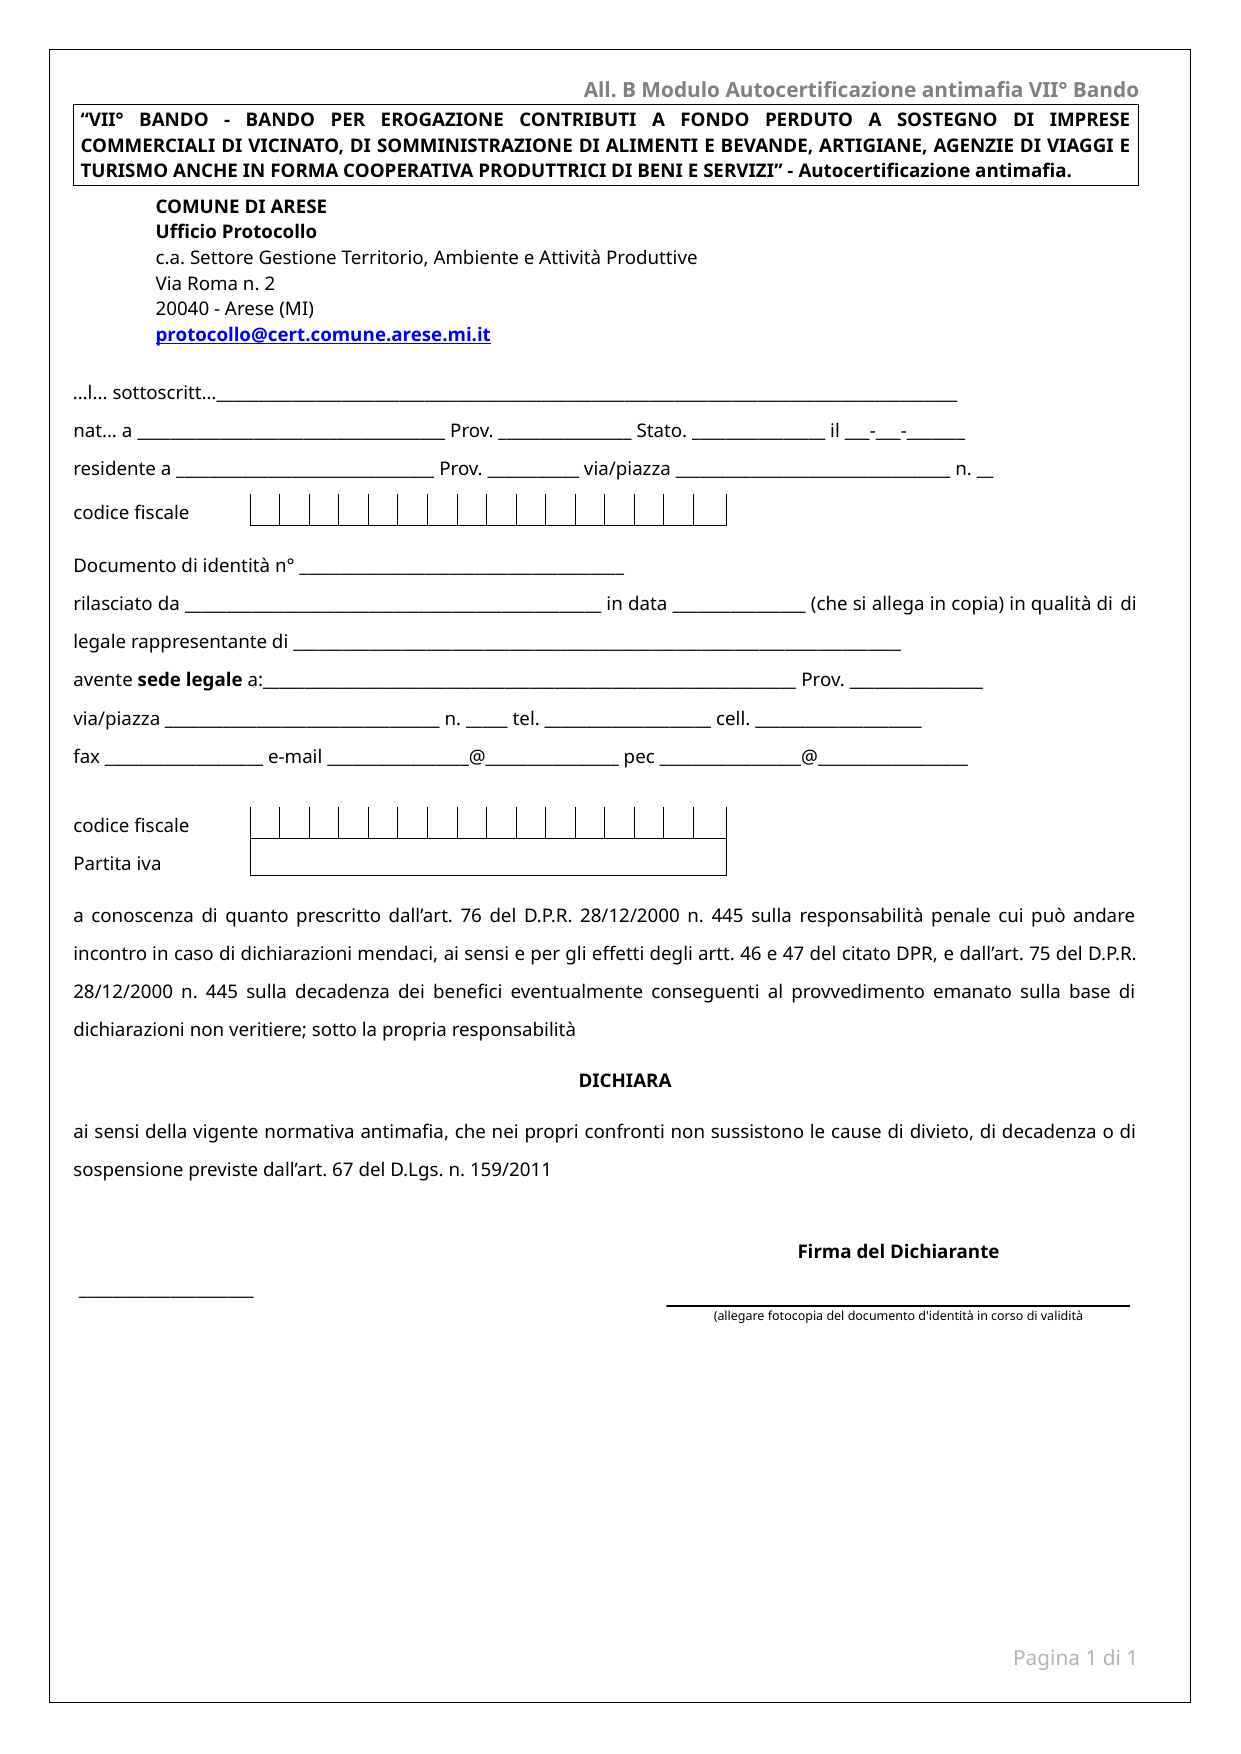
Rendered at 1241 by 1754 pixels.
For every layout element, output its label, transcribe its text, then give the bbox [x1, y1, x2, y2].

text a conoscenza di quanto prescritto dall’art. 76 del D.P.R. 28/12/2000 n. 445 sulla responsabilità penale cui può andare incontro in caso di dichiarazioni mendaci, ai sensi e per gli effetti degli artt. 46 e 47 del citato DPR, e dall’art. 75 del D.P.R. 28/12/2000 n. 445 sulla decadenza dei benefici eventualmente conseguenti al provvedimento emanato sulla base di dichiarazioni non veritiere; sotto la propria responsabilità [73, 902, 1137, 1042]
table_header codice fiscale [73, 807, 250, 838]
table_header [280, 807, 309, 838]
table_header [664, 807, 693, 838]
table_header [251, 807, 279, 838]
table_header [398, 494, 427, 525]
table_header [576, 494, 604, 525]
table_header [576, 807, 604, 838]
table_header “VII° BANDO - BANDO PER EROGAZIONE CONTRIBUTI A FONDO PERDUTO A SOSTEGNO DI IMPRESE COMMERCIALI DI VICINATO, DI SOMMINISTRAZIONE DI ALIMENTI E BEVANDE, ARTIGIANE, AGENZIE DI VIAGGI E TURISMO ANCHE IN FORMA COOPERATIVA PRODUTTRICI DI BENI E SERVIZI” - Autocertificazione antimafia. [74, 105, 1138, 185]
table_header [310, 807, 338, 838]
table_header [428, 807, 457, 838]
table_cell Partita iva [73, 838, 250, 875]
table_cell COMUNE DI ARESE Ufficio Protocollo c.a. Settore Gestione Territorio, Ambiente e Attività Produttive Via Roma n. 2 20040 - Arese (MI) protocollo@cert.comune.arese.mi.it [73, 186, 1138, 354]
table_cell _____________________ [73, 1270, 427, 1330]
table_header codice fiscale [73, 494, 250, 525]
table_header [280, 494, 309, 525]
text nat… a _____________________________________ Prov. ________________ Stato. ________________ il ___-___-_______ [73, 417, 1138, 443]
table_header [339, 807, 368, 838]
text ai sensi della vigente normativa antimafia, che nei propri confronti non sussistono le cause di divieto, di decadenza o di sospensione previste dall’art. 67 del D.Lgs. n. 159/2011 [73, 1118, 1137, 1182]
table_header [427, 1233, 661, 1270]
table_header [310, 494, 338, 525]
table_header [517, 807, 545, 838]
table_header [458, 494, 486, 525]
table_header [664, 494, 693, 525]
table_header [635, 494, 663, 525]
text via/piazza _________________________________ n. _____ tel. ____________________ cell. ____________________ [73, 705, 1138, 730]
table_header [517, 494, 545, 525]
text avente sede legale a:________________________________________________________________ Prov. ________________ [73, 667, 1137, 692]
table_header [605, 494, 634, 525]
text DICHIARA [112, 1067, 1138, 1093]
table_header [458, 807, 486, 838]
text fax ___________________ e-mail _________________@________________ pec _________________@__________________ [73, 743, 1138, 768]
table_cell [251, 839, 726, 875]
text rilasciato da __________________________________________________ in data ________________ (che si allega in copia) in qualità di di legale rappresentante di _________________________________________________________________________ [73, 590, 1137, 654]
table_header [487, 807, 516, 838]
table_header [694, 807, 726, 838]
text residente a _______________________________ Prov. ___________ via/piazza _________________________________ n. __ [73, 456, 1138, 481]
table_cell [427, 1270, 661, 1330]
table_header [73, 1233, 427, 1270]
table_header [339, 494, 368, 525]
table_cell (allegare fotocopia del documento d'identità in corso di validità [661, 1270, 1136, 1330]
text Documento di identità n° _______________________________________ [73, 552, 1137, 577]
table_header [369, 494, 397, 525]
table_header [398, 807, 427, 838]
table_header [546, 807, 575, 838]
table_header Firma del Dichiarante [661, 1233, 1136, 1270]
table_header [428, 494, 457, 525]
table_header [369, 807, 397, 838]
table_header [487, 494, 516, 525]
table_header [605, 807, 634, 838]
table_header [546, 494, 575, 525]
table_header [251, 494, 279, 525]
table_header [635, 807, 663, 838]
table_header [694, 494, 726, 525]
text …l... sottoscritt…_________________________________________________________________________________________ [73, 379, 1137, 405]
